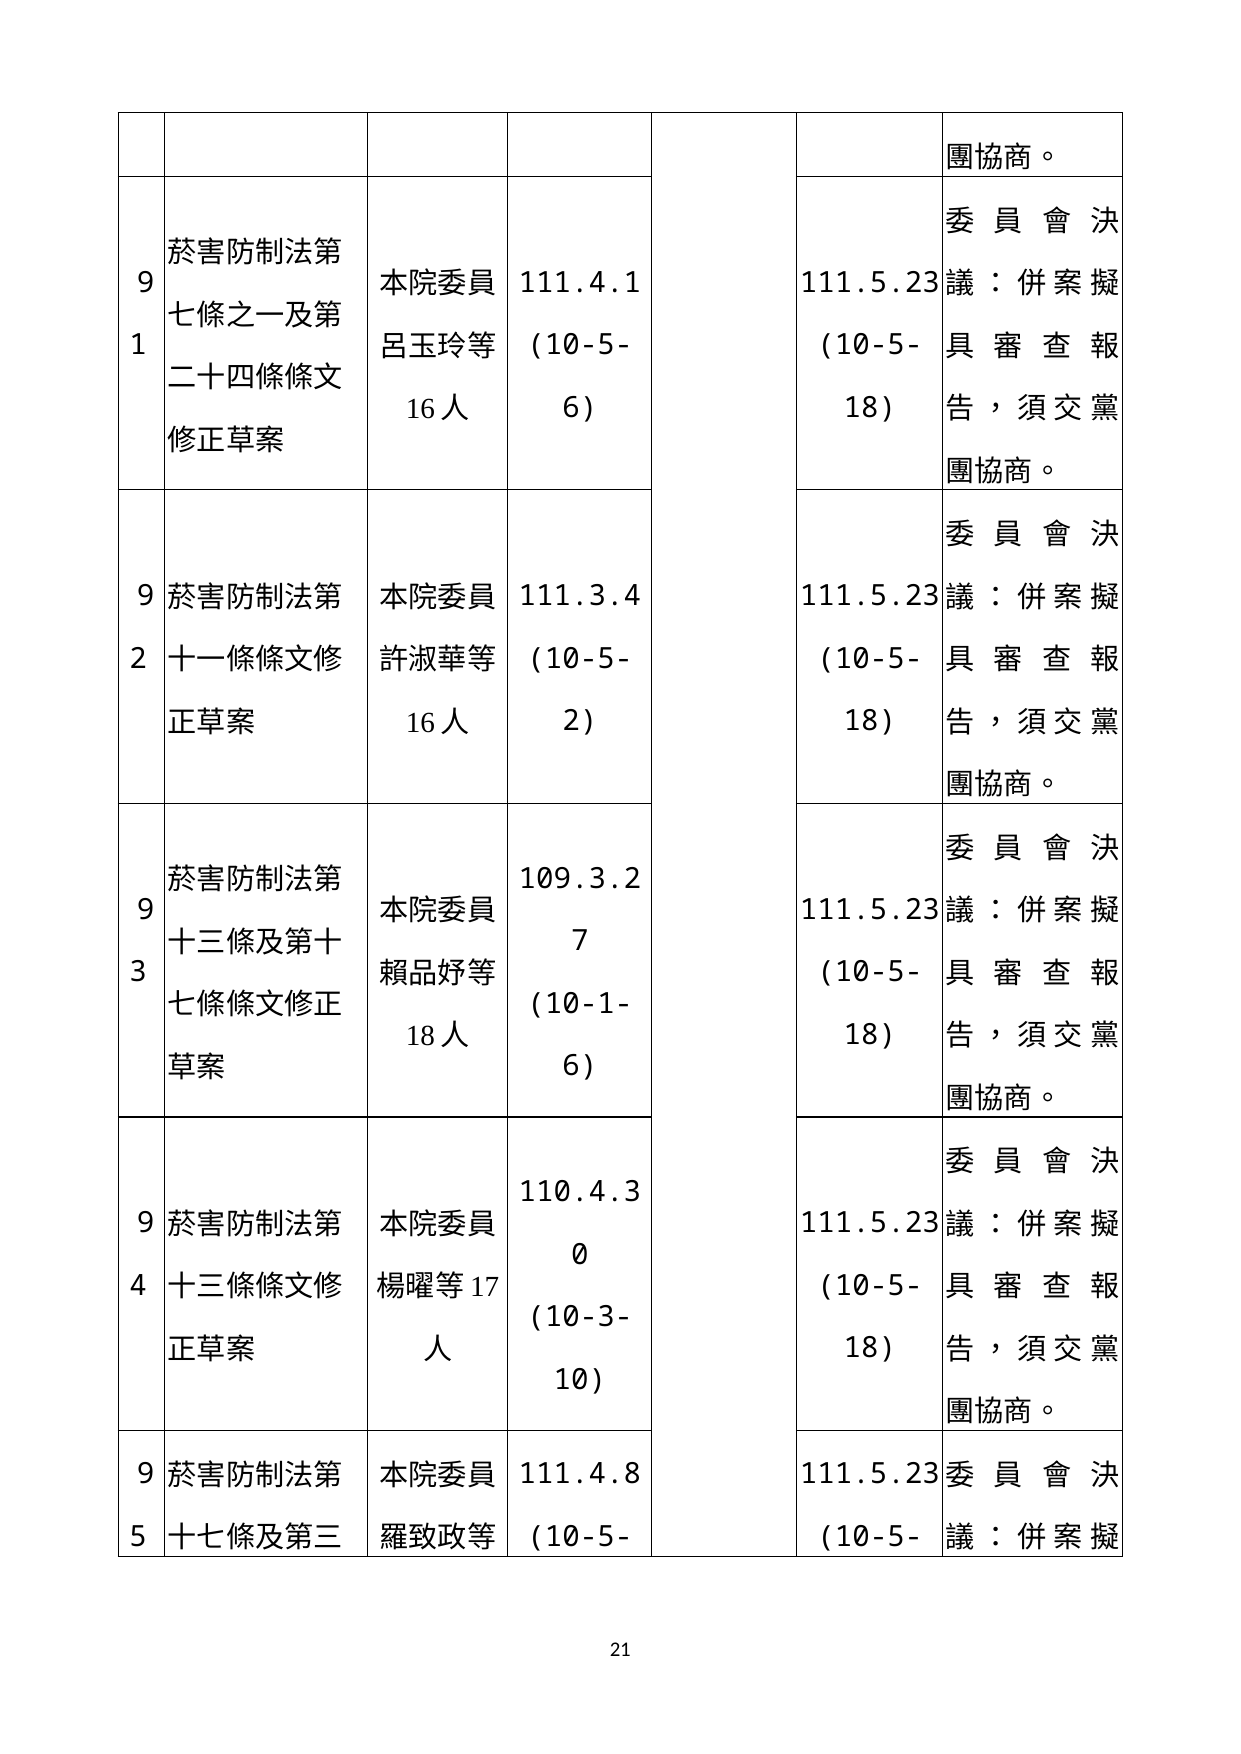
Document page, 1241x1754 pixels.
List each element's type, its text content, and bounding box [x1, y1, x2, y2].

table_cell 本院委員 賴品妤等18人 [368, 804, 507, 1116]
table_cell 111.5.23 (10-5-18) [797, 177, 942, 489]
table_cell [119, 177, 164, 489]
table_cell 團協商。 [943, 113, 1122, 176]
table_cell 委員會決議：併案擬具審查報告，須交黨團協商。 [943, 804, 1122, 1116]
table_cell 本院委員 許淑華等16人 [368, 490, 507, 803]
table_cell 111.4.1 (10-5-6) [508, 177, 651, 489]
table_cell [119, 804, 164, 1116]
table_cell [119, 113, 164, 176]
table_cell 111.5.23 (10-5-18) [797, 490, 942, 803]
table_cell 委員會決議：併案擬具審查報告，須交黨團協商。 [943, 177, 1122, 489]
table_cell 111.3.4 (10-5-2) [508, 490, 651, 803]
table_cell 109.3.27 (10-1-6) [508, 804, 651, 1116]
table_cell 菸害防制法第十三條及第十七條條文修正草案 [165, 804, 367, 1116]
table_cell [165, 113, 367, 176]
table_cell [119, 1118, 164, 1430]
table_cell 菸害防制法第七條之一及第二十四條條文修正草案 [165, 177, 367, 489]
table_cell 菸害防制法第十七條及第三 [165, 1431, 367, 1556]
table_cell 111.5.23 (10-5- [797, 1431, 942, 1556]
table_cell 菸害防制法第十一條條文修正草案 [165, 490, 367, 803]
table_cell 委員會決議：併案擬 [943, 1431, 1122, 1556]
table_cell 110.4.30 (10-3-10) [508, 1118, 651, 1430]
table_cell [652, 113, 796, 1556]
table_cell 本院委員 呂玉玲等16人 [368, 177, 507, 489]
table_cell [508, 113, 651, 176]
table_cell 111.4.8 (10-5- [508, 1431, 651, 1556]
table_cell 111.5.23 (10-5-18) [797, 804, 942, 1116]
table_cell [119, 1431, 164, 1556]
table_cell [119, 490, 164, 803]
table_cell 本院委員 楊曜等17人 [368, 1118, 507, 1430]
table_cell 菸害防制法第十三條條文修正草案 [165, 1118, 367, 1430]
table_cell 委員會決議：併案擬具審查報告，須交黨團協商。 [943, 1118, 1122, 1430]
table_cell [797, 113, 942, 176]
table_cell 本院委員 羅致政等 [368, 1431, 507, 1556]
table_cell 111.5.23 (10-5-18) [797, 1118, 942, 1430]
table_cell [368, 113, 507, 176]
table_cell 委員會決議：併案擬具審查報告，須交黨團協商。 [943, 490, 1122, 803]
